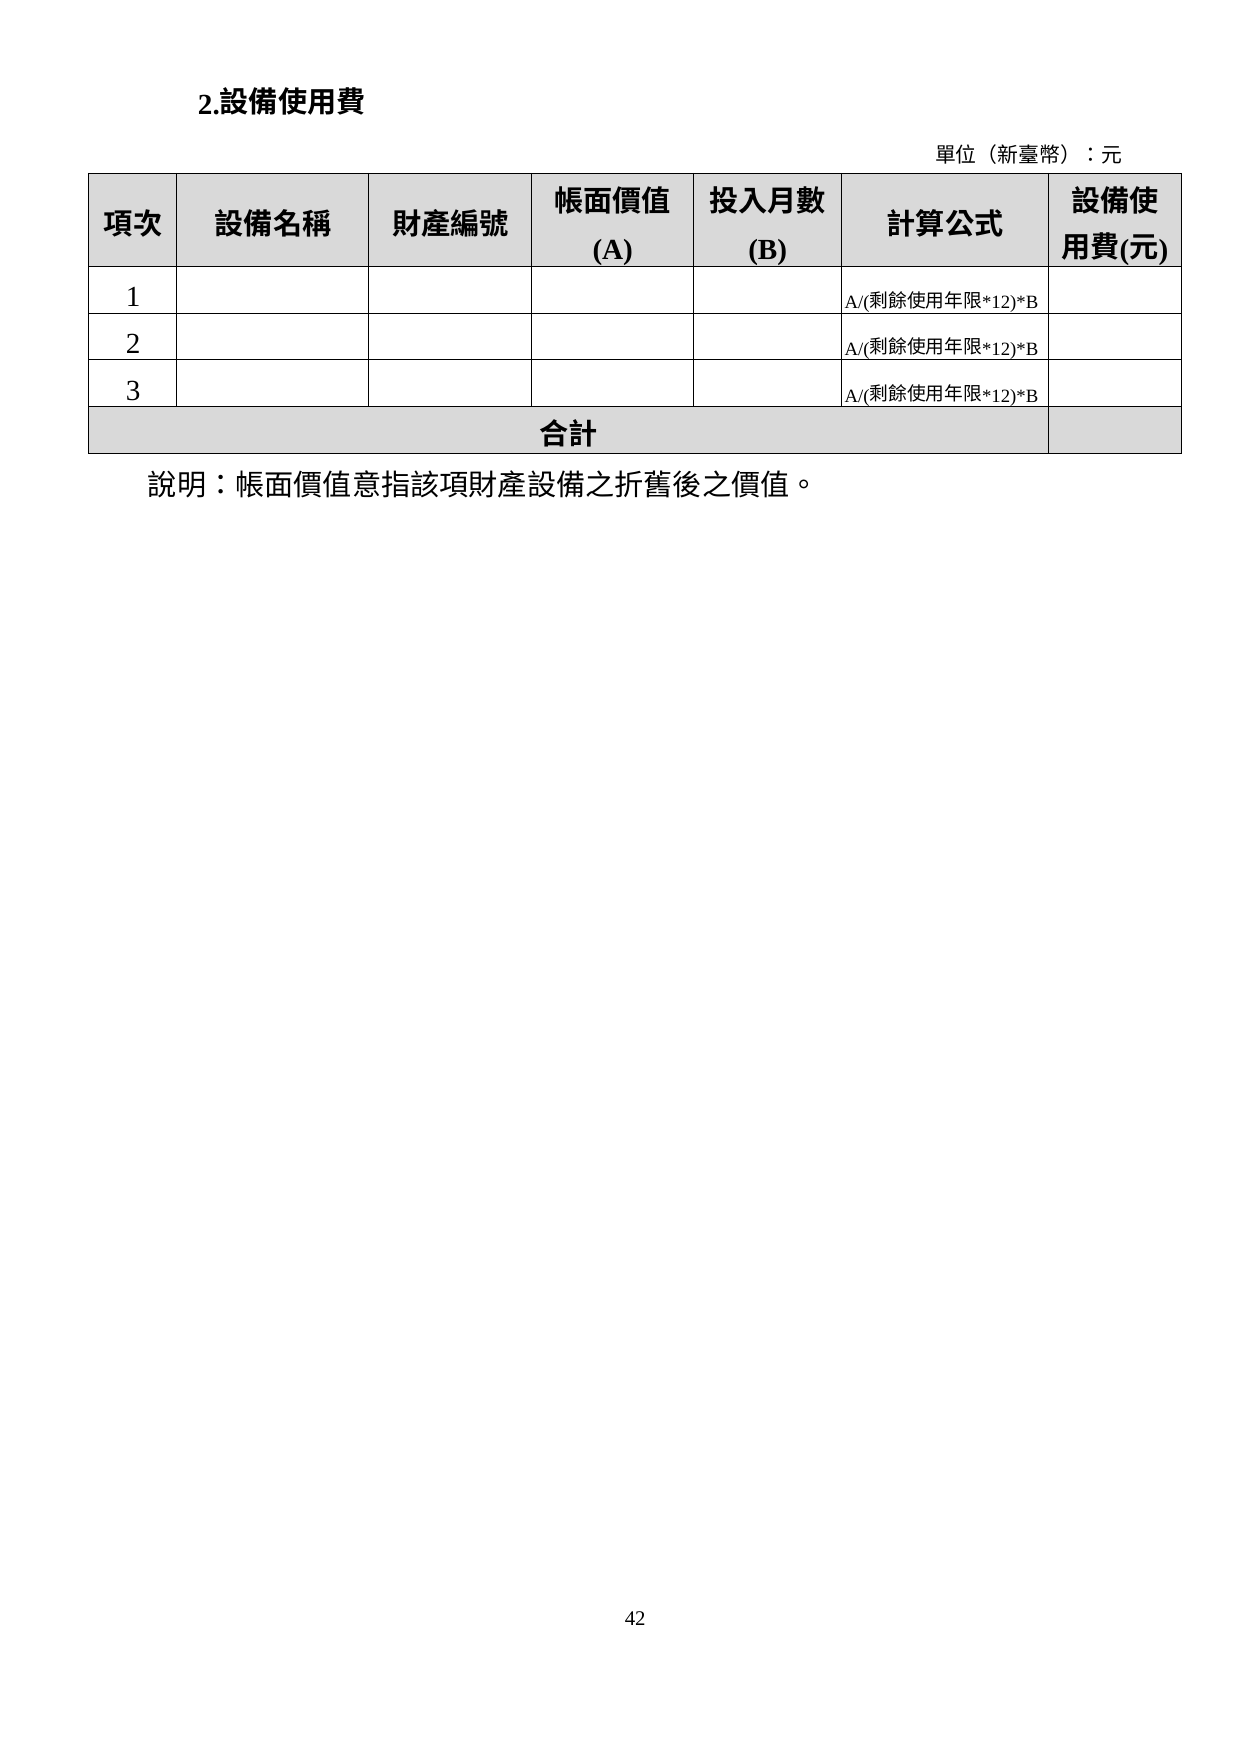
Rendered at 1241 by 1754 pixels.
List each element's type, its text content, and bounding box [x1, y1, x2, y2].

table_cell [177, 314, 368, 359]
table_cell A/(剩餘使用年限*12)*B [842, 267, 1048, 312]
table_header 計算公式 [842, 174, 1048, 266]
table_cell [532, 314, 693, 359]
table_header 財產編號 [369, 174, 531, 266]
table_cell [177, 267, 368, 312]
table_cell 合計 [89, 407, 1048, 453]
table_cell [1049, 267, 1181, 312]
table_header 項次 [89, 174, 176, 266]
table_cell [1049, 407, 1181, 453]
table_header 設備使用費(元) [1049, 174, 1181, 266]
text 單位（新臺幣）：元 [148, 121, 1122, 173]
table_cell [1049, 360, 1181, 406]
table_header 帳面價值 (A) [532, 174, 693, 266]
table_cell [532, 360, 693, 406]
table_cell A/(剩餘使用年限*12)*B [842, 360, 1048, 406]
table_cell [694, 360, 841, 406]
table_cell [532, 267, 693, 312]
table_header 設備名稱 [177, 174, 368, 266]
table_cell [1049, 314, 1181, 359]
text 2.設備使用費 [198, 75, 1122, 121]
table_cell 1 [89, 267, 176, 312]
table_header 投入月數 (B) [694, 174, 841, 266]
table_cell 3 [89, 360, 176, 406]
table_cell [369, 267, 531, 312]
table_cell [177, 360, 368, 406]
table_cell [694, 267, 841, 312]
table_cell [369, 314, 531, 359]
table_cell A/(剩餘使用年限*12)*B [842, 314, 1048, 359]
table_cell [694, 314, 841, 359]
table_cell [369, 360, 531, 406]
text 說明：帳面價值意指該項財產設備之折舊後之價值。 [148, 454, 1137, 506]
table_cell 2 [89, 314, 176, 359]
